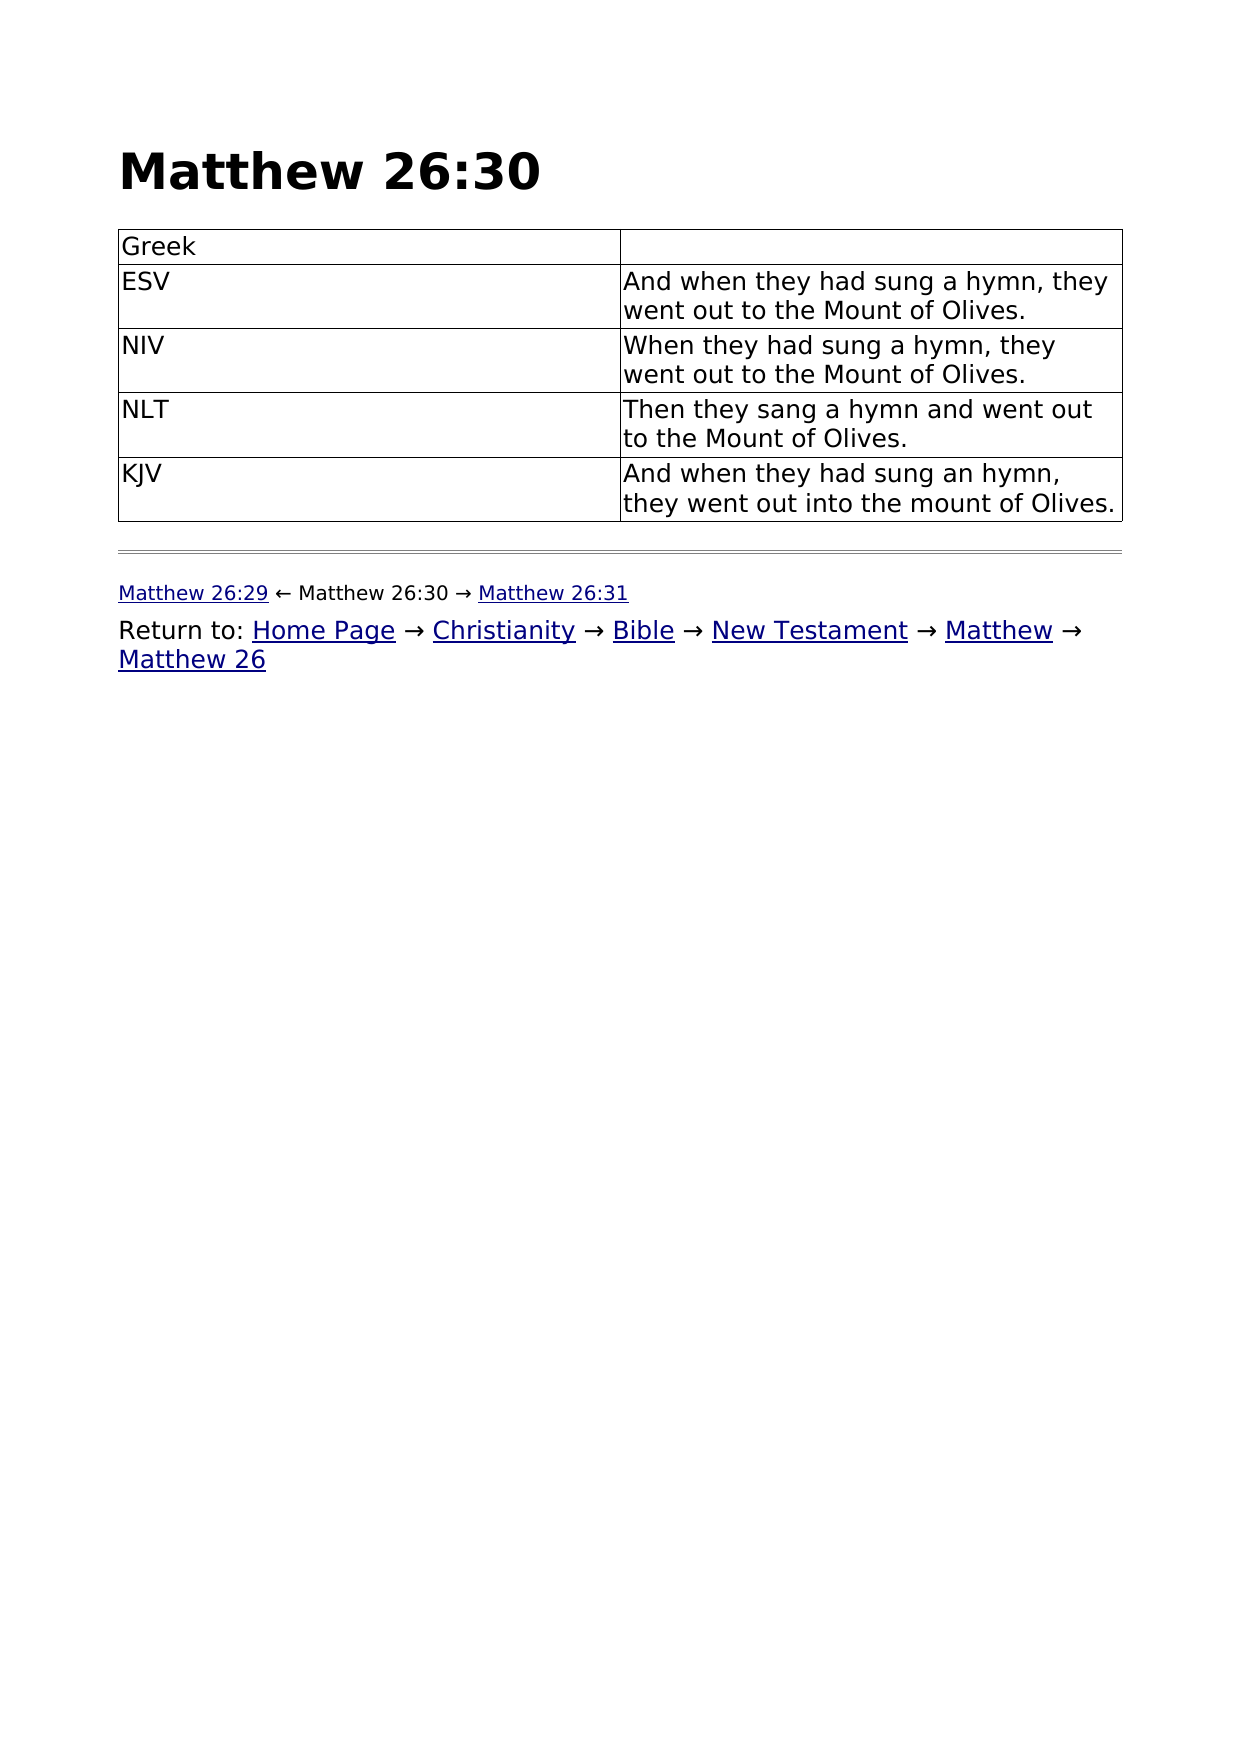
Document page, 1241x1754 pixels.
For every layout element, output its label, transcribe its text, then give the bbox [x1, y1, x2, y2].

table_cell NLT [119, 393, 620, 457]
table_cell NIV [119, 329, 620, 392]
table_cell KJV [119, 458, 620, 521]
text Matthew 26:29 ← Matthew 26:30 → Matthew 26:31 [118, 582, 1122, 616]
table_cell Then they sang a hymn and went out to the Mount of Olives. [621, 393, 1122, 457]
table_header Greek [119, 230, 620, 264]
subtitle Matthew 26:30 [118, 143, 1122, 201]
table_header [621, 230, 1122, 264]
table_cell And when they had sung a hymn, they went out to the Mount of Olives. [621, 265, 1122, 328]
table_cell When they had sung a hymn, they went out to the Mount of Olives. [621, 329, 1122, 392]
text Return to: Home Page → Christianity → Bible → New Testament → Matthew → Matthew 26 [118, 616, 1122, 674]
table_cell ESV [119, 265, 620, 328]
table_cell And when they had sung an hymn, they went out into the mount of Olives. [621, 458, 1122, 521]
